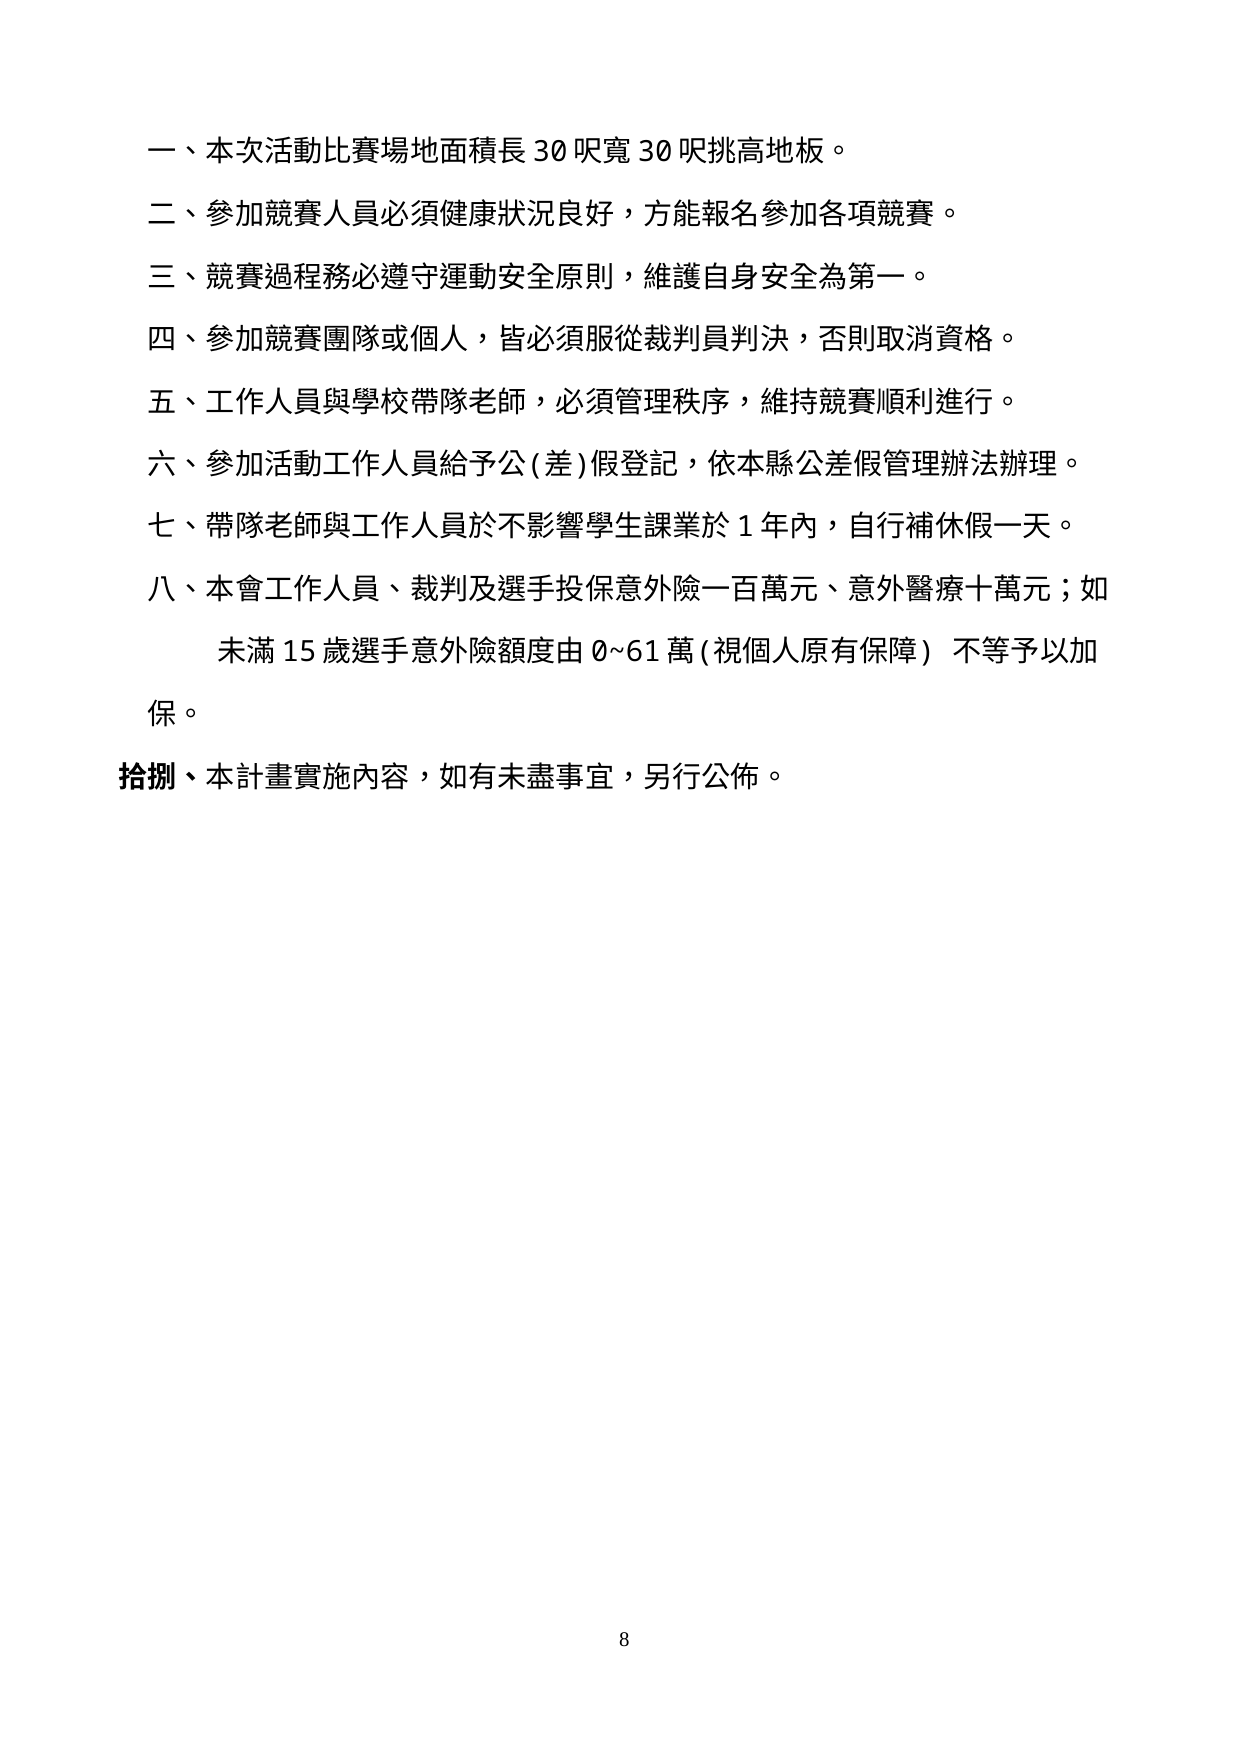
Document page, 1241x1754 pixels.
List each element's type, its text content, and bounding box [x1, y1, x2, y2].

text 二、參加競賽人員必須健康狀況良好，方能報名參加各項競賽。 [118, 170, 1122, 233]
text 八、本會工作人員、裁判及選手投保意外險一百萬元、意外醫療十萬元；如 [147, 545, 1122, 608]
text 一、本次活動比賽場地面積長30呎寬30呎挑高地板。 [118, 108, 1122, 170]
text 四、參加競賽團隊或個人，皆必須服從裁判員判決，否則取消資格。 [118, 295, 1122, 358]
text 五、工作人員與學校帶隊老師，必須管理秩序，維持競賽順利進行。 [118, 358, 1122, 420]
text 未滿15歲選手意外險額度由0~61萬(視個人原有保障) 不等予以加保。 [147, 608, 1122, 733]
text 六、參加活動工作人員給予公(差)假登記，依本縣公差假管理辦法辦理。 [118, 420, 1122, 483]
text 七、帶隊老師與工作人員於不影響學生課業於1年內，自行補休假一天。 [147, 483, 1122, 545]
text 三、競賽過程務必遵守運動安全原則，維護自身安全為第一。 [118, 233, 1122, 295]
text 拾捌、本計畫實施內容，如有未盡事宜，另行公佈。 [118, 733, 1122, 795]
